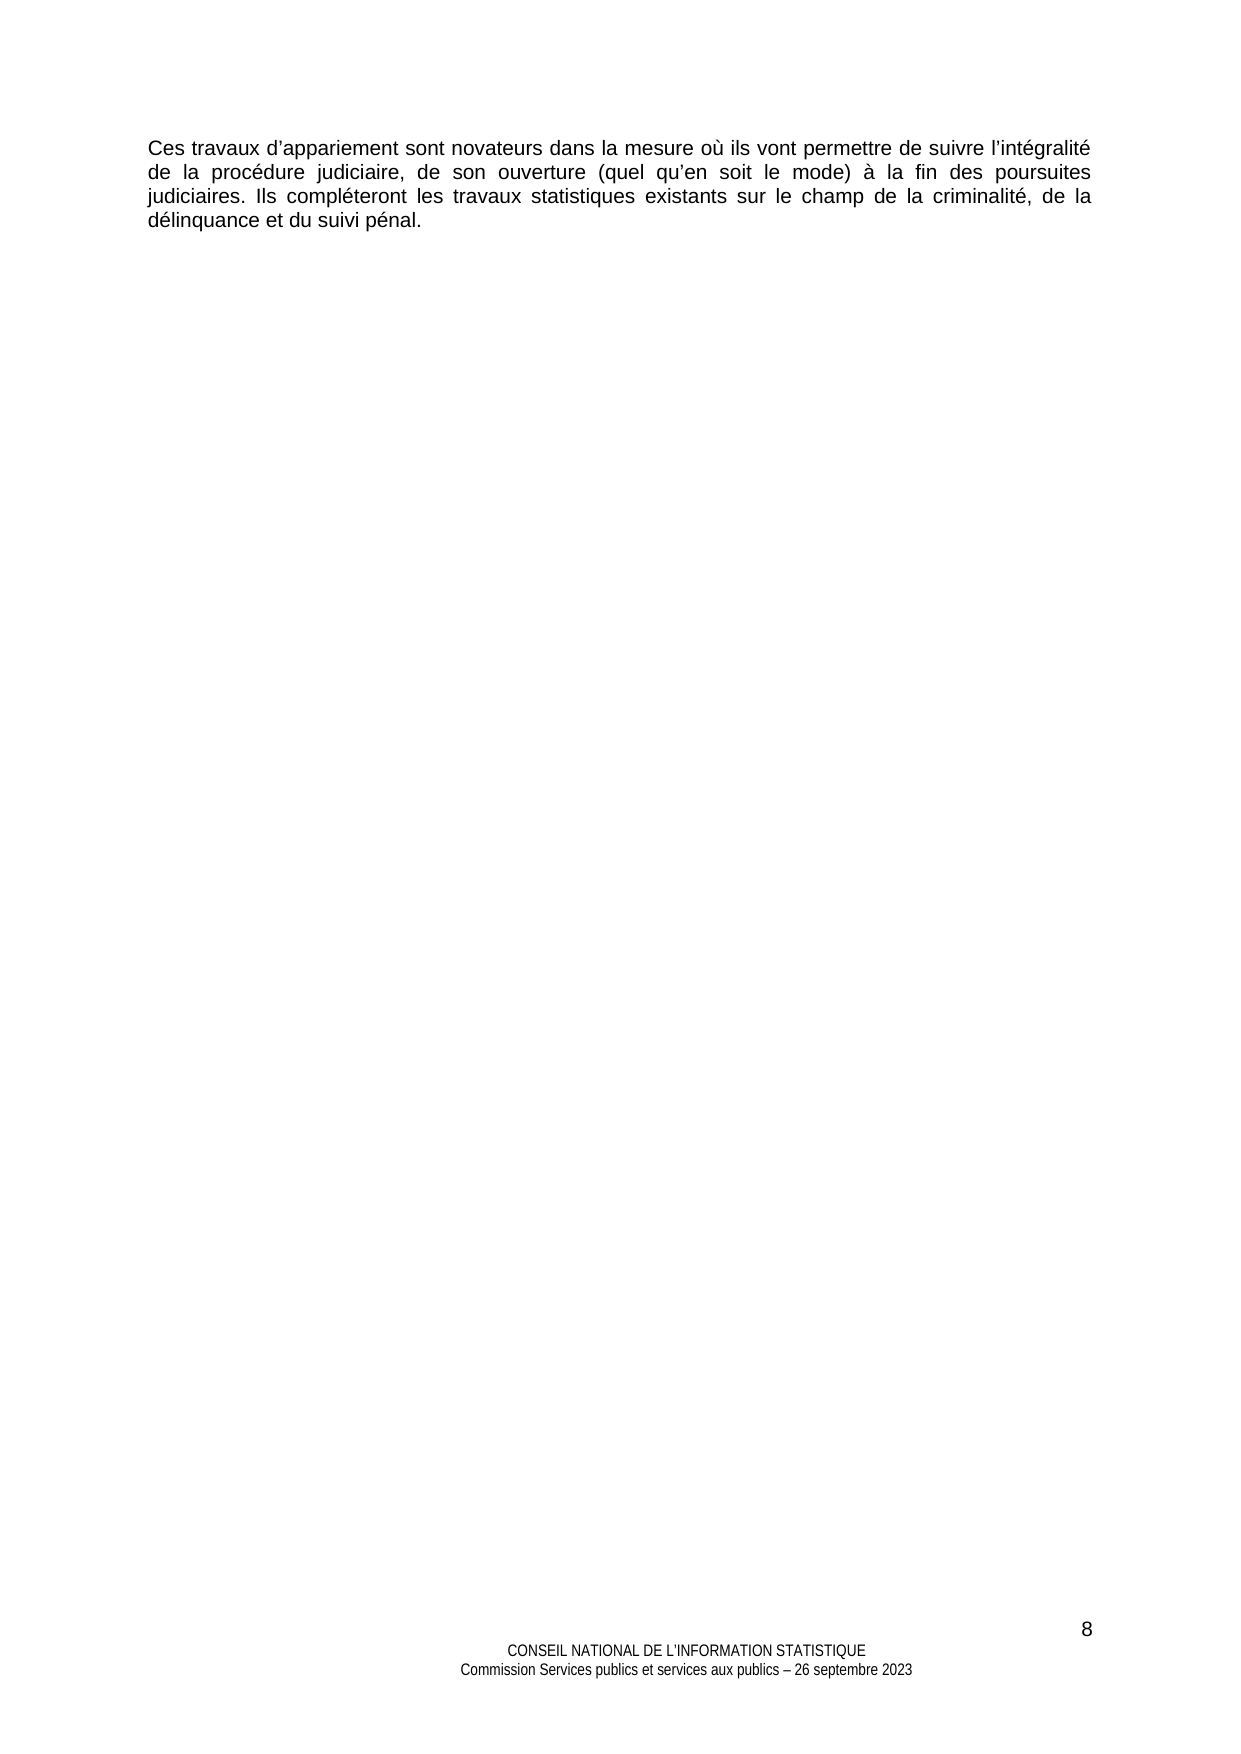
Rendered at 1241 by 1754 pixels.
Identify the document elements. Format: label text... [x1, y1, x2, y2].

text Ces travaux d’appariement sont novateurs dans la mesure où ils vont permettre de suivre l’intégralité de la procédure judiciaire, de son ouverture (quel qu’en soit le mode) à la fin des poursuites judiciaires. Ils compléteront les travaux statistiques existants sur le champ de la criminalité, de la délinquance et du suivi pénal. [148, 136, 1092, 232]
